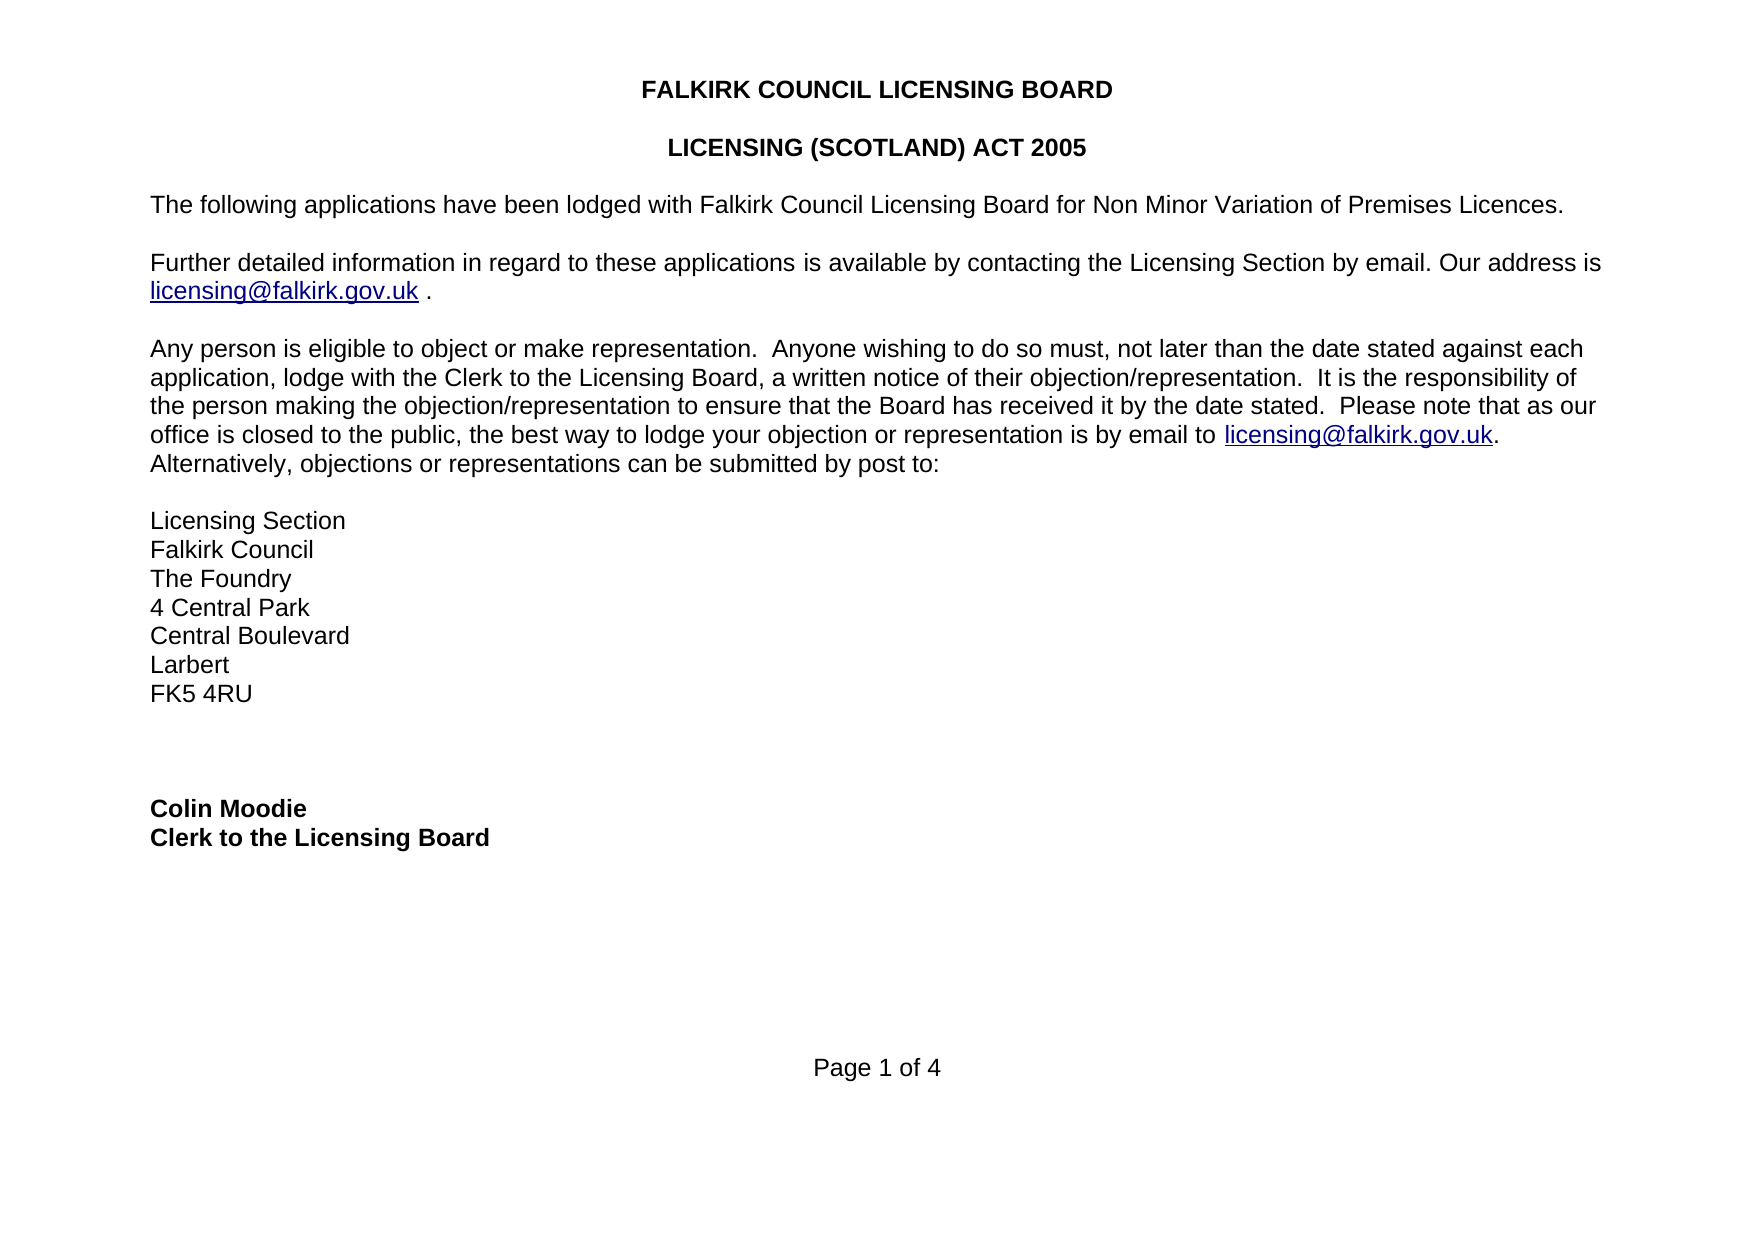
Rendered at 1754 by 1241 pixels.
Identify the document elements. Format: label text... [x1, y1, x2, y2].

text The Foundry [150, 564, 1604, 592]
text Falkirk Council [150, 535, 1604, 564]
text Further detailed information in regard to these applications is available by contacting the Licensing Section by email. Our address is licensing@falkirk.gov.uk . [150, 247, 1604, 305]
text Central Boulevard [150, 621, 1604, 650]
text Colin Moodie [150, 794, 1604, 822]
text LICENSING (SCOTLAND) ACT 2005 [150, 132, 1604, 161]
text Any person is eligible to object or make representation. Anyone wishing to do so must, not later than the date stated against each application, lodge with the Clerk to the Licensing Board, a written notice of their objection/representation. It is the responsibility of the person making the objection/representation to ensure that the Board has received it by the date stated. Please note that as our office is closed to the public, the best way to lodge your objection or representation is by email to licensing@falkirk.gov.uk. [150, 334, 1604, 449]
text Alternatively, objections or representations can be submitted by post to: [150, 449, 1604, 477]
text FK5 4RU [150, 679, 1604, 707]
text Clerk to the Licensing Board [150, 822, 1604, 851]
text 4 Central Park [150, 592, 1604, 621]
text The following applications have been lodged with Falkirk Council Licensing Board for Non Minor Variation of Premises Licences. [150, 190, 1604, 219]
text Larbert [150, 650, 1604, 679]
text FALKIRK COUNCIL LICENSING BOARD [150, 75, 1604, 104]
text Licensing Section [150, 506, 1604, 535]
